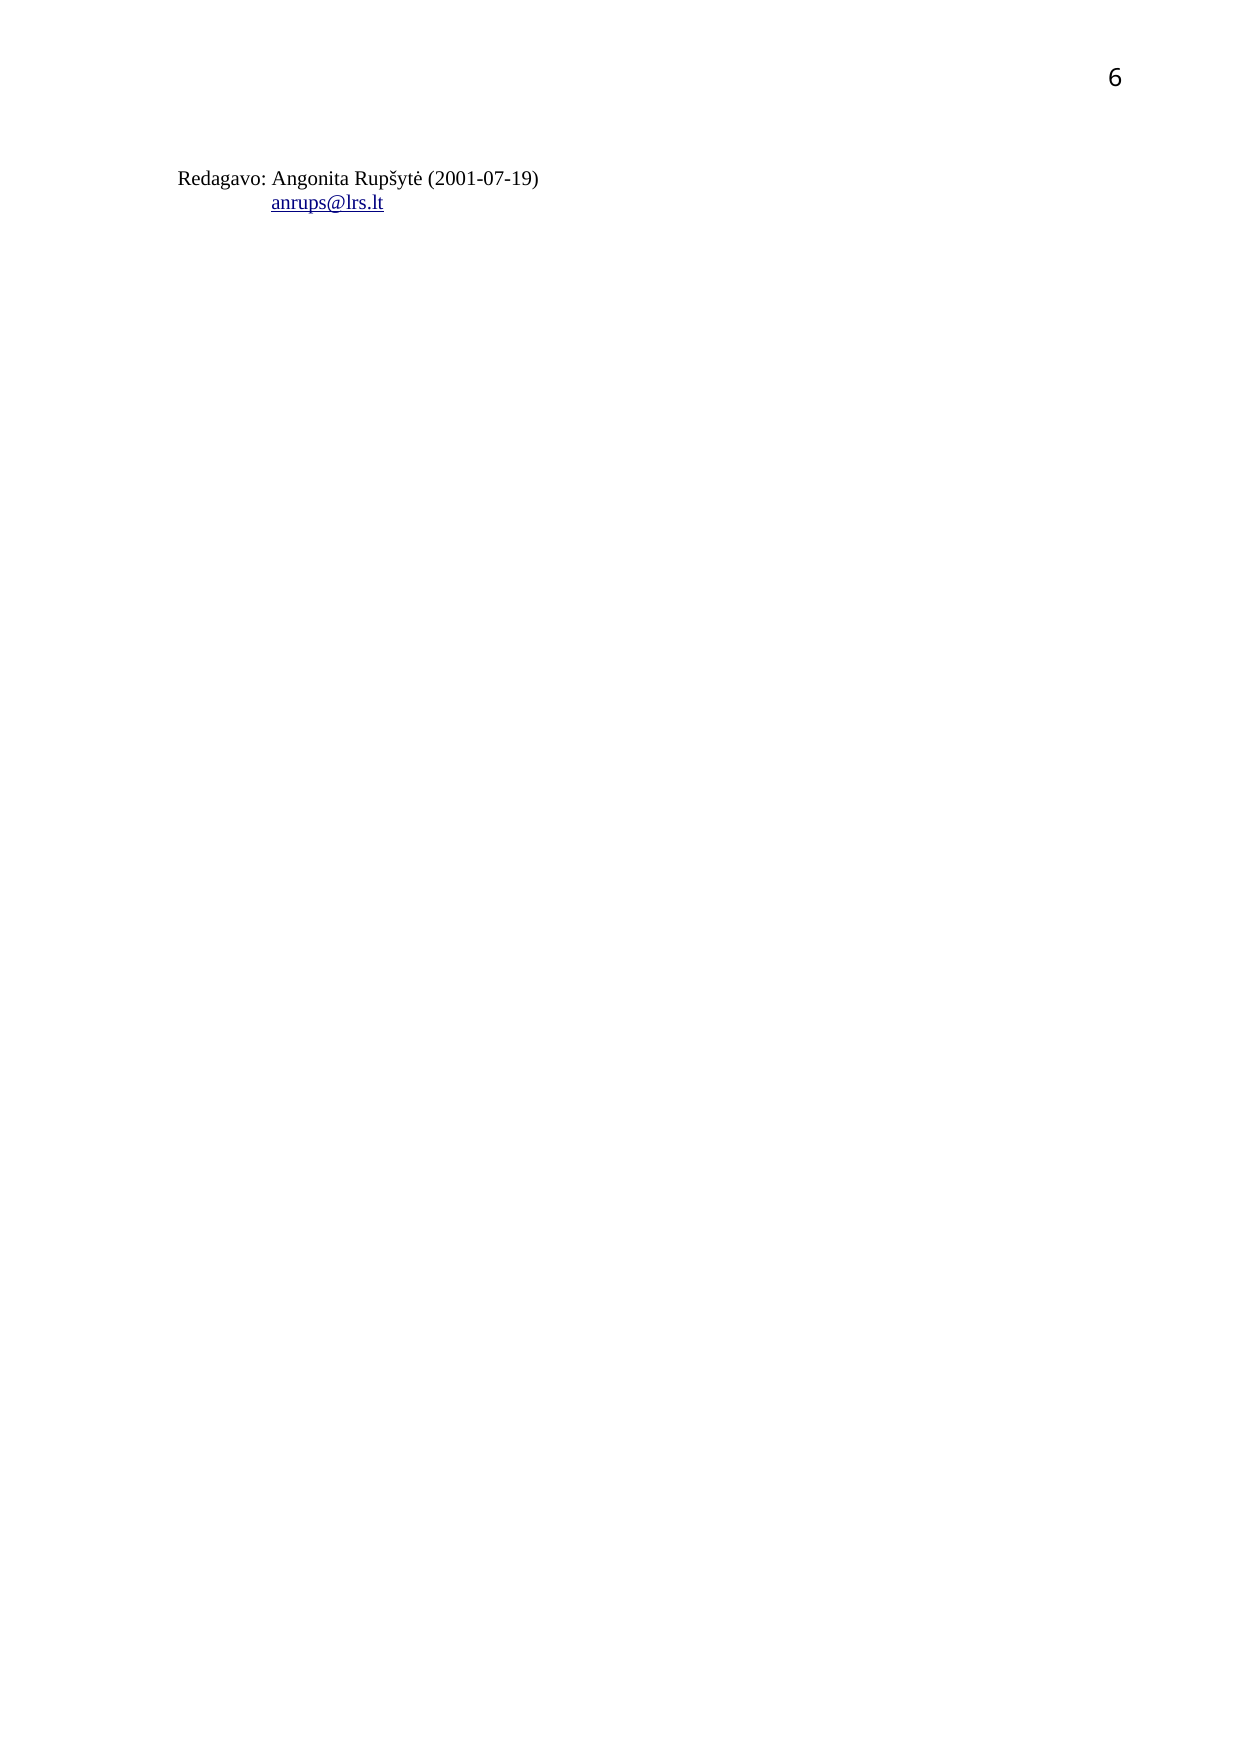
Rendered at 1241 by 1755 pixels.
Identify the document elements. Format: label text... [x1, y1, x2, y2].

text anrups@lrs.lt [177, 190, 1122, 214]
text Redagavo: Angonita Rupšytė (2001-07-19) [177, 166, 1122, 190]
